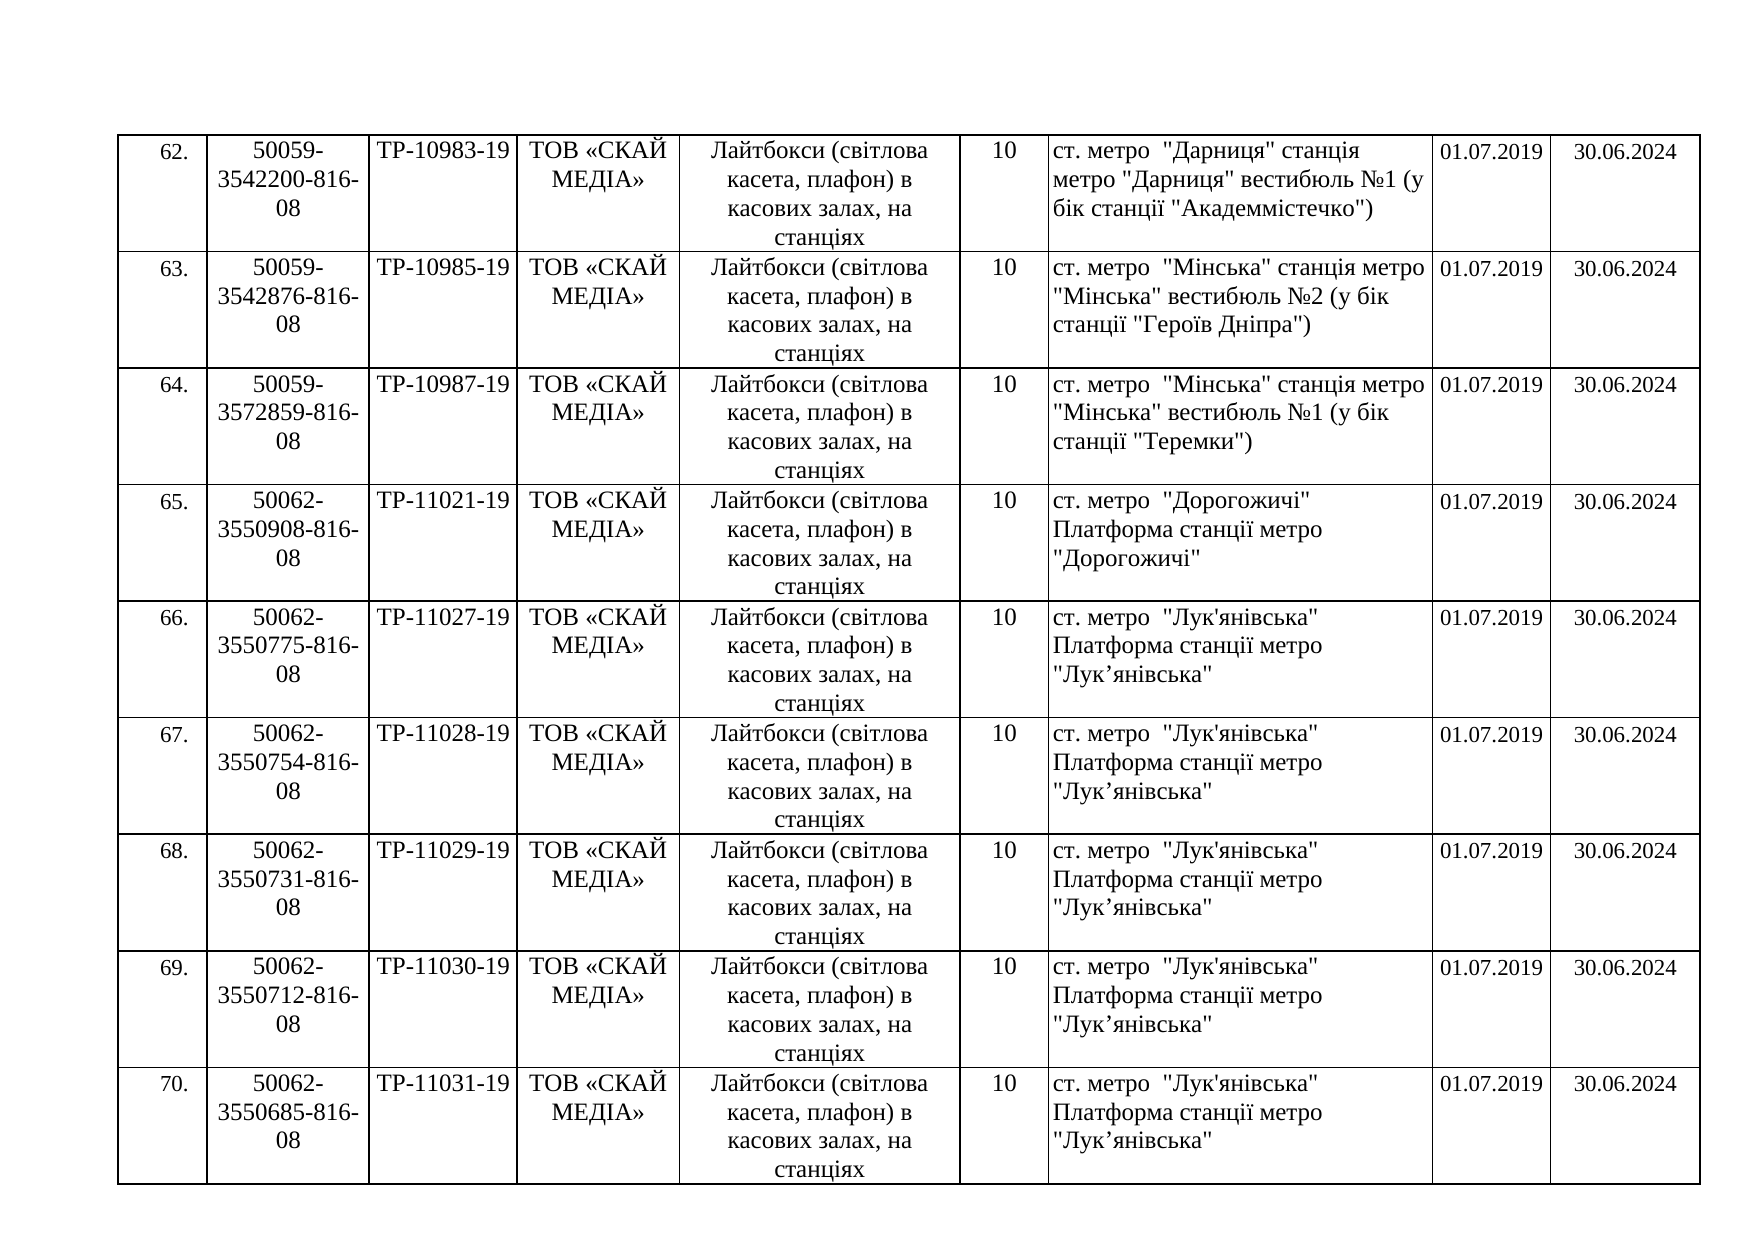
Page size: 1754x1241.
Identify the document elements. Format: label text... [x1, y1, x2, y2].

table_cell 50059-3542876-816-08 [208, 252, 368, 367]
table_cell ТР-11029-19 [370, 835, 516, 950]
table_cell 01.07.2019 [1433, 718, 1550, 833]
table_cell 10 [961, 952, 1048, 1066]
table_cell 50062-3550712-816-08 [208, 952, 368, 1066]
table_cell 10 [961, 835, 1048, 950]
table_cell 50059-3572859-816-08 [208, 369, 368, 484]
table_cell ТОВ «СКАЙ МЕДІА» [518, 718, 679, 833]
table_cell Лайтбокси (світлова касета, плафон) в касових залах, на станціях [680, 602, 959, 717]
table_cell 01.07.2019 [1433, 369, 1550, 484]
table_cell 50062-3550754-816-08 [208, 718, 368, 833]
table_cell 01.07.2019 [1433, 835, 1550, 950]
table_cell 30.06.2024 [1551, 485, 1699, 600]
table_cell [119, 1068, 206, 1183]
table_cell 30.06.2024 [1551, 602, 1699, 717]
table_cell [119, 718, 206, 833]
table_cell ТР-11027-19 [370, 602, 516, 717]
table_cell 10 [961, 136, 1048, 251]
table_cell [119, 952, 206, 1066]
table_cell 10 [961, 718, 1048, 833]
table_cell 01.07.2019 [1433, 136, 1550, 251]
table_cell 30.06.2024 [1551, 369, 1699, 484]
table_cell 01.07.2019 [1433, 602, 1550, 717]
table_cell Лайтбокси (світлова касета, плафон) в касових залах, на станціях [680, 1068, 959, 1183]
table_cell ТОВ «СКАЙ МЕДІА» [518, 952, 679, 1066]
table_cell ст. метро "Мінська" станція метро "Мінська" вестибюль №2 (у бік станції "Героїв Дніпра") [1049, 252, 1432, 367]
table_cell 30.06.2024 [1551, 252, 1699, 367]
table_cell 30.06.2024 [1551, 718, 1699, 833]
table_cell [119, 602, 206, 717]
table_cell ТР-10987-19 [370, 369, 516, 484]
table_cell ТОВ «СКАЙ МЕДІА» [518, 1068, 679, 1183]
table_cell 50062-3550731-816-08 [208, 835, 368, 950]
table_cell ТР-11031-19 [370, 1068, 516, 1183]
table_cell 50062-3550685-816-08 [208, 1068, 368, 1183]
table_cell ст. метро "Лук'янівська" Платформа станції метро "Лук’янівська" [1049, 952, 1432, 1066]
table_cell [119, 369, 206, 484]
table_cell Лайтбокси (світлова касета, плафон) в касових залах, на станціях [680, 718, 959, 833]
table_cell ТР-11021-19 [370, 485, 516, 600]
table_cell ст. метро "Лук'янівська" Платформа станції метро "Лук’янівська" [1049, 602, 1432, 717]
table_cell ст. метро "Мінська" станція метро "Мінська" вестибюль №1 (у бік станції "Теремки") [1049, 369, 1432, 484]
table_cell ТОВ «СКАЙ МЕДІА» [518, 835, 679, 950]
table_cell 01.07.2019 [1433, 1068, 1550, 1183]
table_cell 30.06.2024 [1551, 136, 1699, 251]
table_cell ТОВ «СКАЙ МЕДІА» [518, 602, 679, 717]
table_cell ТР-11030-19 [370, 952, 516, 1066]
table_cell ТОВ «СКАЙ МЕДІА» [518, 136, 679, 251]
table_cell [119, 485, 206, 600]
table_cell 50062-3550775-816-08 [208, 602, 368, 717]
table_cell 01.07.2019 [1433, 252, 1550, 367]
table_cell ТР-11028-19 [370, 718, 516, 833]
table_cell 10 [961, 369, 1048, 484]
table_cell Лайтбокси (світлова касета, плафон) в касових залах, на станціях [680, 252, 959, 367]
table_cell 10 [961, 485, 1048, 600]
table_cell ТР-10985-19 [370, 252, 516, 367]
table_cell ст. метро "Дорогожичі" Платформа станції метро "Дорогожичі" [1049, 485, 1432, 600]
table_cell 10 [961, 1068, 1048, 1183]
table_cell 30.06.2024 [1551, 952, 1699, 1066]
table_cell 01.07.2019 [1433, 952, 1550, 1066]
table_cell 10 [961, 602, 1048, 717]
table_cell ст. метро "Дарниця" станція метро "Дарниця" вестибюль №1 (у бік станції "Академмістечко") [1049, 136, 1432, 251]
table_cell Лайтбокси (світлова касета, плафон) в касових залах, на станціях [680, 369, 959, 484]
table_cell Лайтбокси (світлова касета, плафон) в касових залах, на станціях [680, 835, 959, 950]
table_cell ТОВ «СКАЙ МЕДІА» [518, 252, 679, 367]
table_cell ТР-10983-19 [370, 136, 516, 251]
table_cell 01.07.2019 [1433, 485, 1550, 600]
table_cell ТОВ «СКАЙ МЕДІА» [518, 485, 679, 600]
table_cell Лайтбокси (світлова касета, плафон) в касових залах, на станціях [680, 485, 959, 600]
table_cell 30.06.2024 [1551, 1068, 1699, 1183]
table_cell ст. метро "Лук'янівська" Платформа станції метро "Лук’янівська" [1049, 1068, 1432, 1183]
table_cell ст. метро "Лук'янівська" Платформа станції метро "Лук’янівська" [1049, 718, 1432, 833]
table_cell 50059-3542200-816-08 [208, 136, 368, 251]
table_cell 50062-3550908-816-08 [208, 485, 368, 600]
table_cell [119, 136, 206, 251]
table_cell 10 [961, 252, 1048, 367]
table_cell [119, 252, 206, 367]
table_cell ст. метро "Лук'янівська" Платформа станції метро "Лук’янівська" [1049, 835, 1432, 950]
table_cell ТОВ «СКАЙ МЕДІА» [518, 369, 679, 484]
table_cell Лайтбокси (світлова касета, плафон) в касових залах, на станціях [680, 952, 959, 1066]
table_cell Лайтбокси (світлова касета, плафон) в касових залах, на станціях [680, 136, 959, 251]
table_cell 30.06.2024 [1551, 835, 1699, 950]
table_cell [119, 835, 206, 950]
